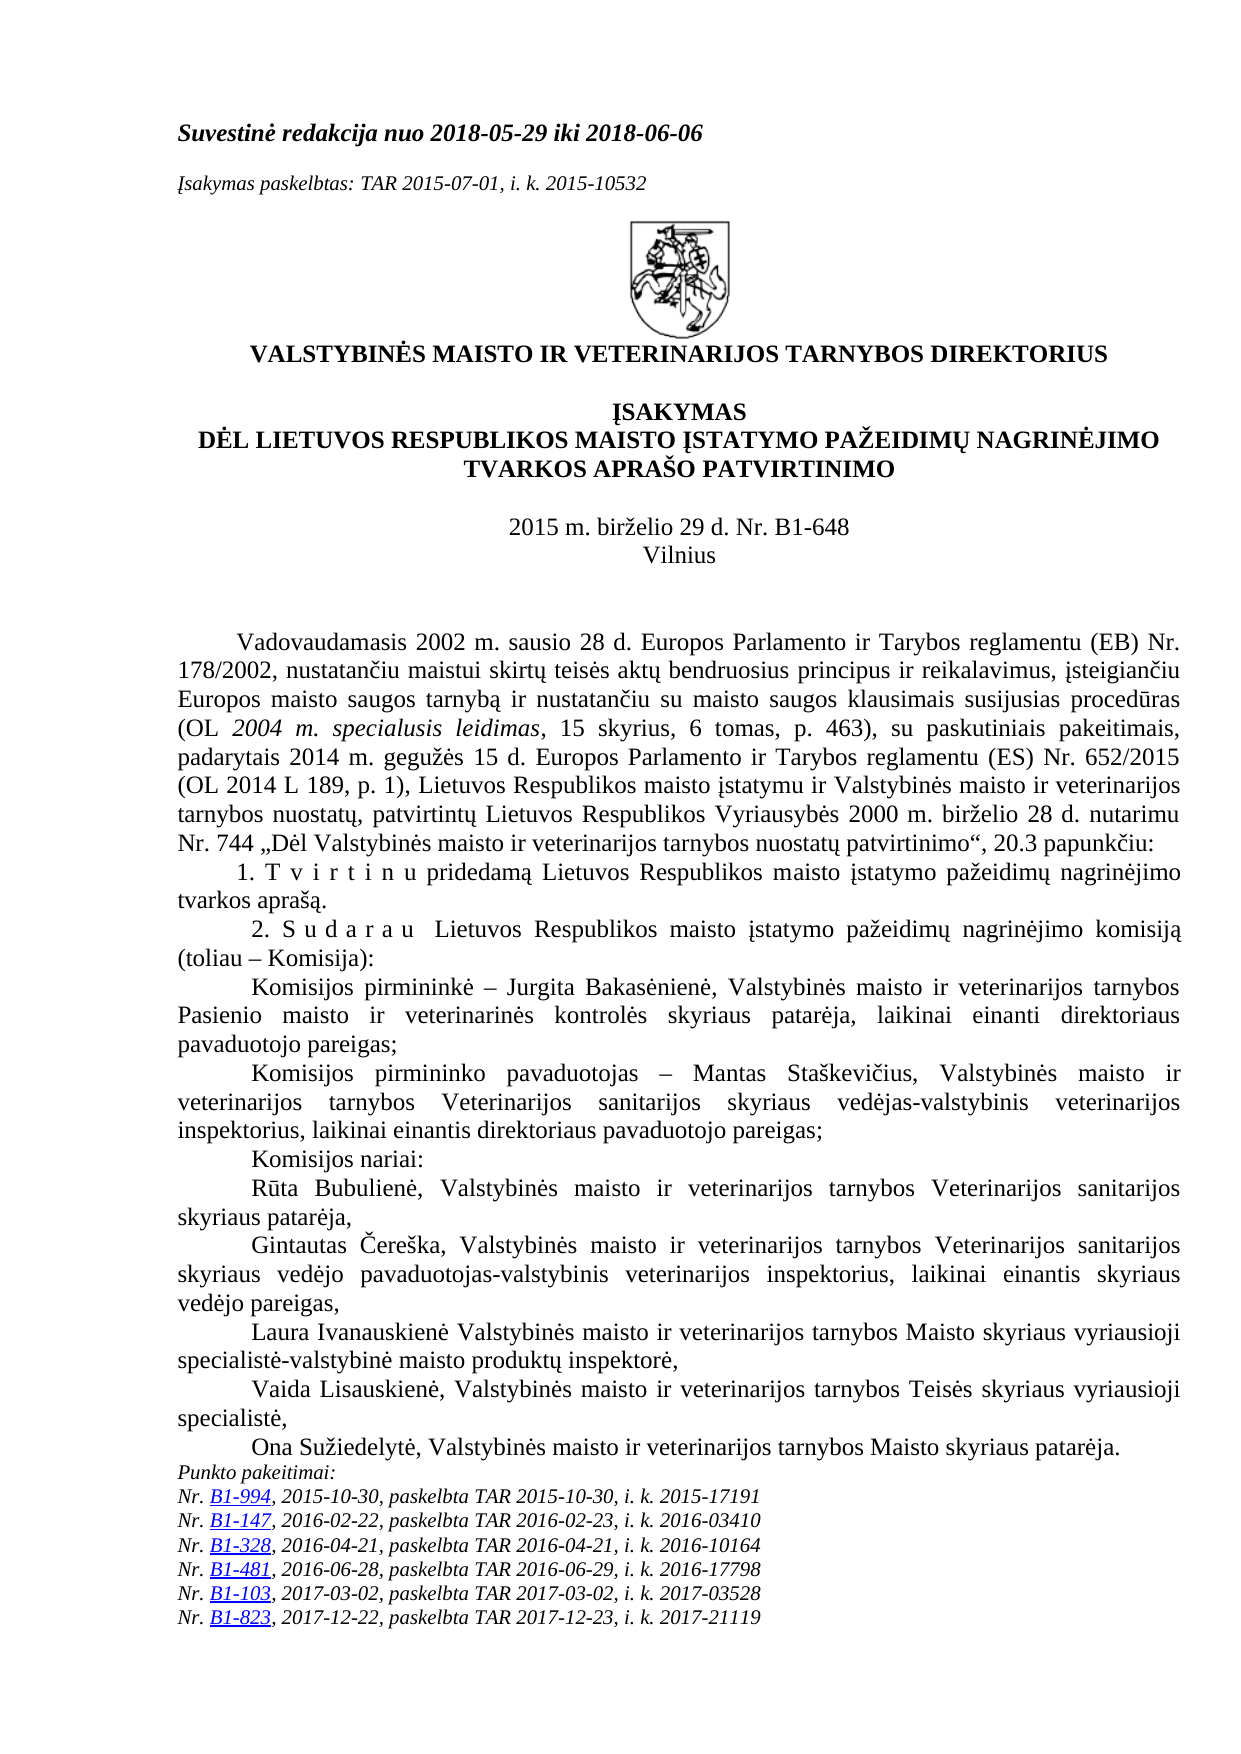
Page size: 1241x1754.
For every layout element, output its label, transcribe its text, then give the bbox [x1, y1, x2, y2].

text Gintautas Čereška, Valstybinės maisto ir veterinarijos tarnybos Veterinarijos sanitarijos skyriaus vedėjo pavaduotojas-valstybinis veterinarijos inspektorius, laikinai einantis skyriaus vedėjo pareigas, [177, 1230, 1181, 1317]
text Nr. B1-147, 2016-02-22, paskelbta TAR 2016-02-23, i. k. 2016-03410 [177, 1508, 1181, 1532]
text Laura Ivanauskienė Valstybinės maisto ir veterinarijos tarnybos Maisto skyriaus vyriausioji specialistė-valstybinė maisto produktų inspektorė, [177, 1317, 1181, 1374]
text Nr. B1-823, 2017-12-22, paskelbta TAR 2017-12-23, i. k. 2017-21119 [177, 1605, 1181, 1629]
text VALSTYBINĖS MAISTO IR VETERINARIJOS TARNYBOS DIREKTORIUS [177, 339, 1181, 368]
text Vadovaudamasis 2002 m. sausio 28 d. Europos Parlamento ir Tarybos reglamentu (EB) Nr. 178/2002, nustatančiu maistui skirtų teisės aktų bendruosius principus ir reikalavimus, įsteigiančiu Europos maisto saugos tarnybą ir nustatančiu su maisto saugos klausimais susijusias procedūras (OL 2004 m. specialusis leidimas, 15 skyrius, 6 tomas, p. 463), su paskutiniais pakeitimais, padarytais 2014 m. gegužės 15 d. Europos Parlamento ir Tarybos reglamentu (ES) Nr. 652/2015 (OL 2014 L 189, p. 1), Lietuvos Respublikos maisto įstatymu ir Valstybinės maisto ir veterinarijos tarnybos nuostatų, patvirtintų Lietuvos Respublikos Vyriausybės 2000 m. birželio 28 d. nutarimu Nr. 744 „Dėl Valstybinės maisto ir veterinarijos tarnybos nuostatų patvirtinimo“, 20.3 papunkčiu: [177, 627, 1181, 857]
text Punkto pakeitimai: [177, 1460, 1181, 1484]
text ĮSAKYMAS [177, 397, 1181, 425]
text Komisijos pirmininko pavaduotojas – Mantas Staškevičius, Valstybinės maisto ir veterinarijos tarnybos Veterinarijos sanitarijos skyriaus vedėjas-valstybinis veterinarijos inspektorius, laikinai einantis direktoriaus pavaduotojo pareigas; [177, 1058, 1181, 1144]
text Nr. B1-994, 2015-10-30, paskelbta TAR 2015-10-30, i. k. 2015-17191 [177, 1484, 1181, 1508]
text 2015 m. birželio 29 d. Nr. B1-648 [177, 512, 1181, 540]
text Vilnius [177, 540, 1181, 569]
text Vaida Lisauskienė, Valstybinės maisto ir veterinarijos tarnybos Teisės skyriaus vyriausioji specialistė, [177, 1374, 1181, 1432]
text Nr. B1-103, 2017-03-02, paskelbta TAR 2017-03-02, i. k. 2017-03528 [177, 1581, 1181, 1605]
text Nr. B1-328, 2016-04-21, paskelbta TAR 2016-04-21, i. k. 2016-10164 [177, 1532, 1181, 1557]
text Ona Sužiedelytė, Valstybinės maisto ir veterinarijos tarnybos Maisto skyriaus patarėja. [177, 1432, 1181, 1460]
text 2. Sudarau Lietuvos Respublikos maisto įstatymo pažeidimų nagrinėjimo komisiją (toliau – Komisija): [177, 914, 1181, 972]
text Komisijos pirmininkė – Jurgita Bakasėnienė, Valstybinės maisto ir veterinarijos tarnybos Pasienio maisto ir veterinarinės kontrolės skyriaus patarėja, laikinai einanti direktoriaus pavaduotojo pareigas; [177, 972, 1181, 1058]
text Nr. B1-481, 2016-06-28, paskelbta TAR 2016-06-29, i. k. 2016-17798 [177, 1557, 1181, 1581]
text 1. T v i r t i n u pridedamą Lietuvos Respublikos maisto įstatymo pažeidimų nagrinėjimo tvarkos aprašą. [177, 857, 1181, 914]
text Suvestinė redakcija nuo 2018-05-29 iki 2018-06-06 [177, 118, 1181, 147]
text DĖL LIETUVOS RESPUBLIKOS MAISTO ĮSTATYMO PAŽEIDIMŲ NAGRINĖJIMO TVARKOS APRAŠO PATVIRTINIMO [177, 425, 1181, 483]
text Komisijos nariai: [177, 1144, 1181, 1173]
text Rūta Bubulienė, Valstybinės maisto ir veterinarijos tarnybos Veterinarijos sanitarijos skyriaus patarėja, [177, 1173, 1181, 1230]
text Įsakymas paskelbtas: TAR 2015-07-01, i. k. 2015-10532 [177, 171, 1181, 195]
